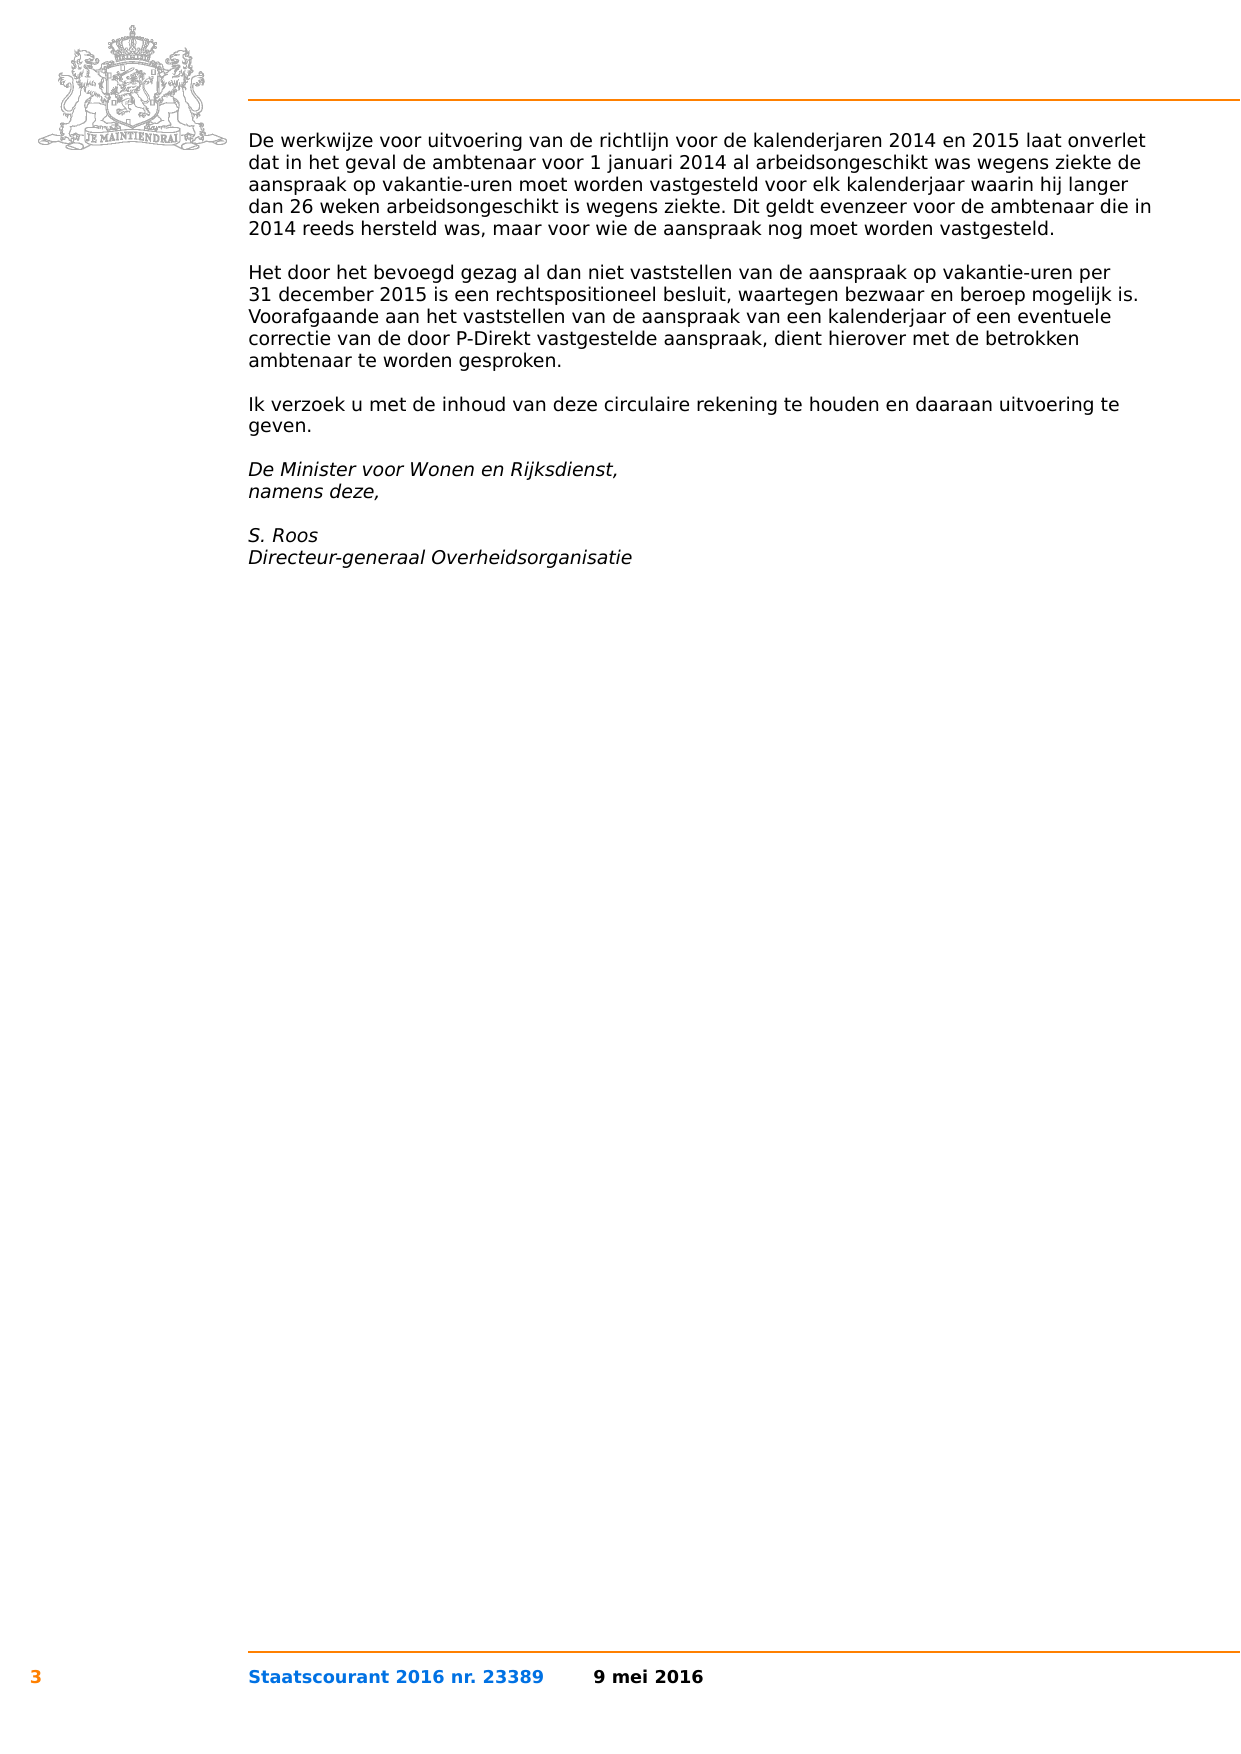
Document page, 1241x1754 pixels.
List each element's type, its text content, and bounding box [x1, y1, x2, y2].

picture [38, 25, 227, 150]
text De werkwijze voor uitvoering van de richtlijn voor de kalenderjaren 2014 en 2015 laat onverlet dat in het geval de ambtenaar voor 1 januari 2014 al arbeidsongeschikt was wegens ziekte de aanspraak op vakantie-uren moet worden vastgesteld voor elk kalenderjaar waarin hij langer dan 26 weken arbeidsongeschikt is wegens ziekte. Dit geldt evenzeer voor de ambtenaar die in 2014 reeds hersteld was, maar voor wie de aanspraak nog moet worden vastgesteld. [248, 130, 1163, 240]
text De Minister voor Wonen en Rijksdienst, namens deze, S. Roos Directeur-generaal Overheidsorganisatie [248, 459, 1163, 569]
text Ik verzoek u met de inhoud van deze circulaire rekening te houden en daaraan uitvoering te geven. [248, 393, 1163, 437]
text Het door het bevoegd gezag al dan niet vaststellen van de aanspraak op vakantie-uren per 31 december 2015 is een rechtspositioneel besluit, waartegen bezwaar en beroep mogelijk is. Voorafgaande aan het vaststellen van de aanspraak van een kalenderjaar of een eventuele correctie van de door P-Direkt vastgestelde aanspraak, dient hierover met de betrokken ambtenaar te worden gesproken. [248, 262, 1163, 372]
